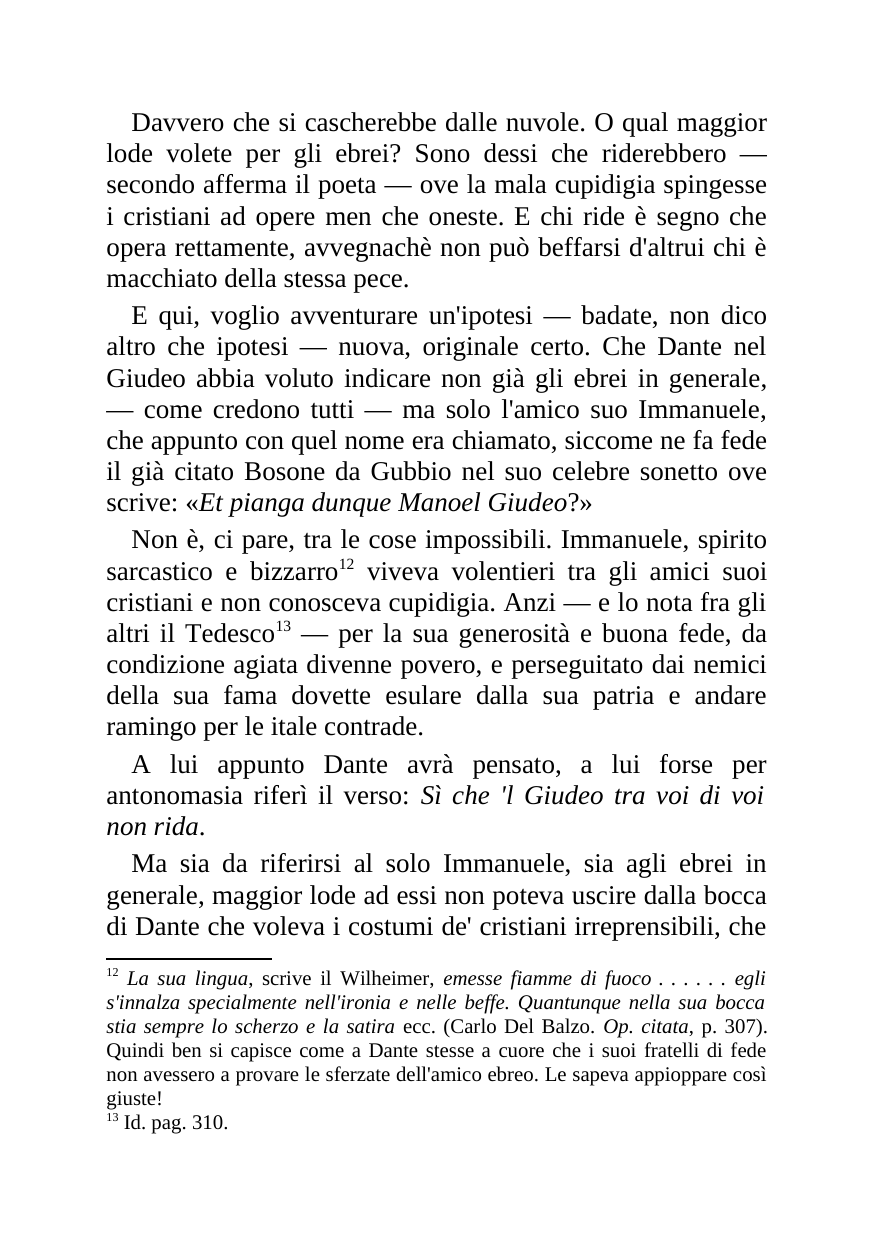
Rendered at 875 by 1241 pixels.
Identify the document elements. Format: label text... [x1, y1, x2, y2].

text Non è, ci pare, tra le cose impossibili. Immanuele, spirito sarcastico e bizzarro viveva volentieri tra gli amici suoi cristiani e non conosceva cupidigia. Anzi — e lo nota fra gli altri il Tedesco — per la sua generosità e buona fede, da condizione agiata divenne povero, e perseguitato dai nemici della sua fama dovette esulare dalla sua patria e andare ramingo per le itale contrade. [106, 524, 768, 742]
text Davvero che si cascherebbe dalle nuvole. O qual maggior lode volete per gli ebrei? Sono dessi che riderebbero — secondo afferma il poeta — ove la mala cupidigia spingesse i cristiani ad opere men che oneste. E chi ride è segno che opera rettamente, avvegnachè non può beffarsi d'altrui chi è macchiato della stessa pece. [106, 106, 768, 293]
text E qui, voglio avventurare un'ipotesi — badate, non dico altro che ipotesi — nuova, originale certo. Che Dante nel Giudeo abbia voluto indicare non già gli ebrei in generale, — come credono tutti — ma solo l'amico suo Immanuele, che appunto con quel nome era chiamato, siccome ne fa fede il già citato Bosone da Gubbio nel suo celebre sonetto ove scrive: «Et pianga dunque Manoel Giudeo?» [106, 299, 768, 517]
text Id. pag. 310. [106, 1110, 768, 1134]
text A lui appunto Dante avrà pensato, a lui forse per antonomasia riferì il verso: Sì che 'l Giudeo tra voi di voi non rida. [106, 748, 768, 841]
text Ma sia da riferirsi al solo Immanuele, sia agli ebrei in generale, maggior lode ad essi non poteva uscire dalla bocca di Dante che voleva i costumi de' cristiani irreprensibili, che [106, 848, 768, 941]
text La sua lingua, scrive il Wilheimer, emesse fiamme di fuoco . . . . . . egli s'innalza specialmente nell'ironia e nelle beffe. Quantunque nella sua bocca stia sempre lo scherzo e la satira ecc. (Carlo Del Balzo. Op. citata, p. 307). Quindi ben si capisce come a Dante stesse a cuore che i suoi fratelli di fede non avessero a provare le sferzate dell'amico ebreo. Le sapeva appioppare così giuste! [106, 966, 768, 1110]
